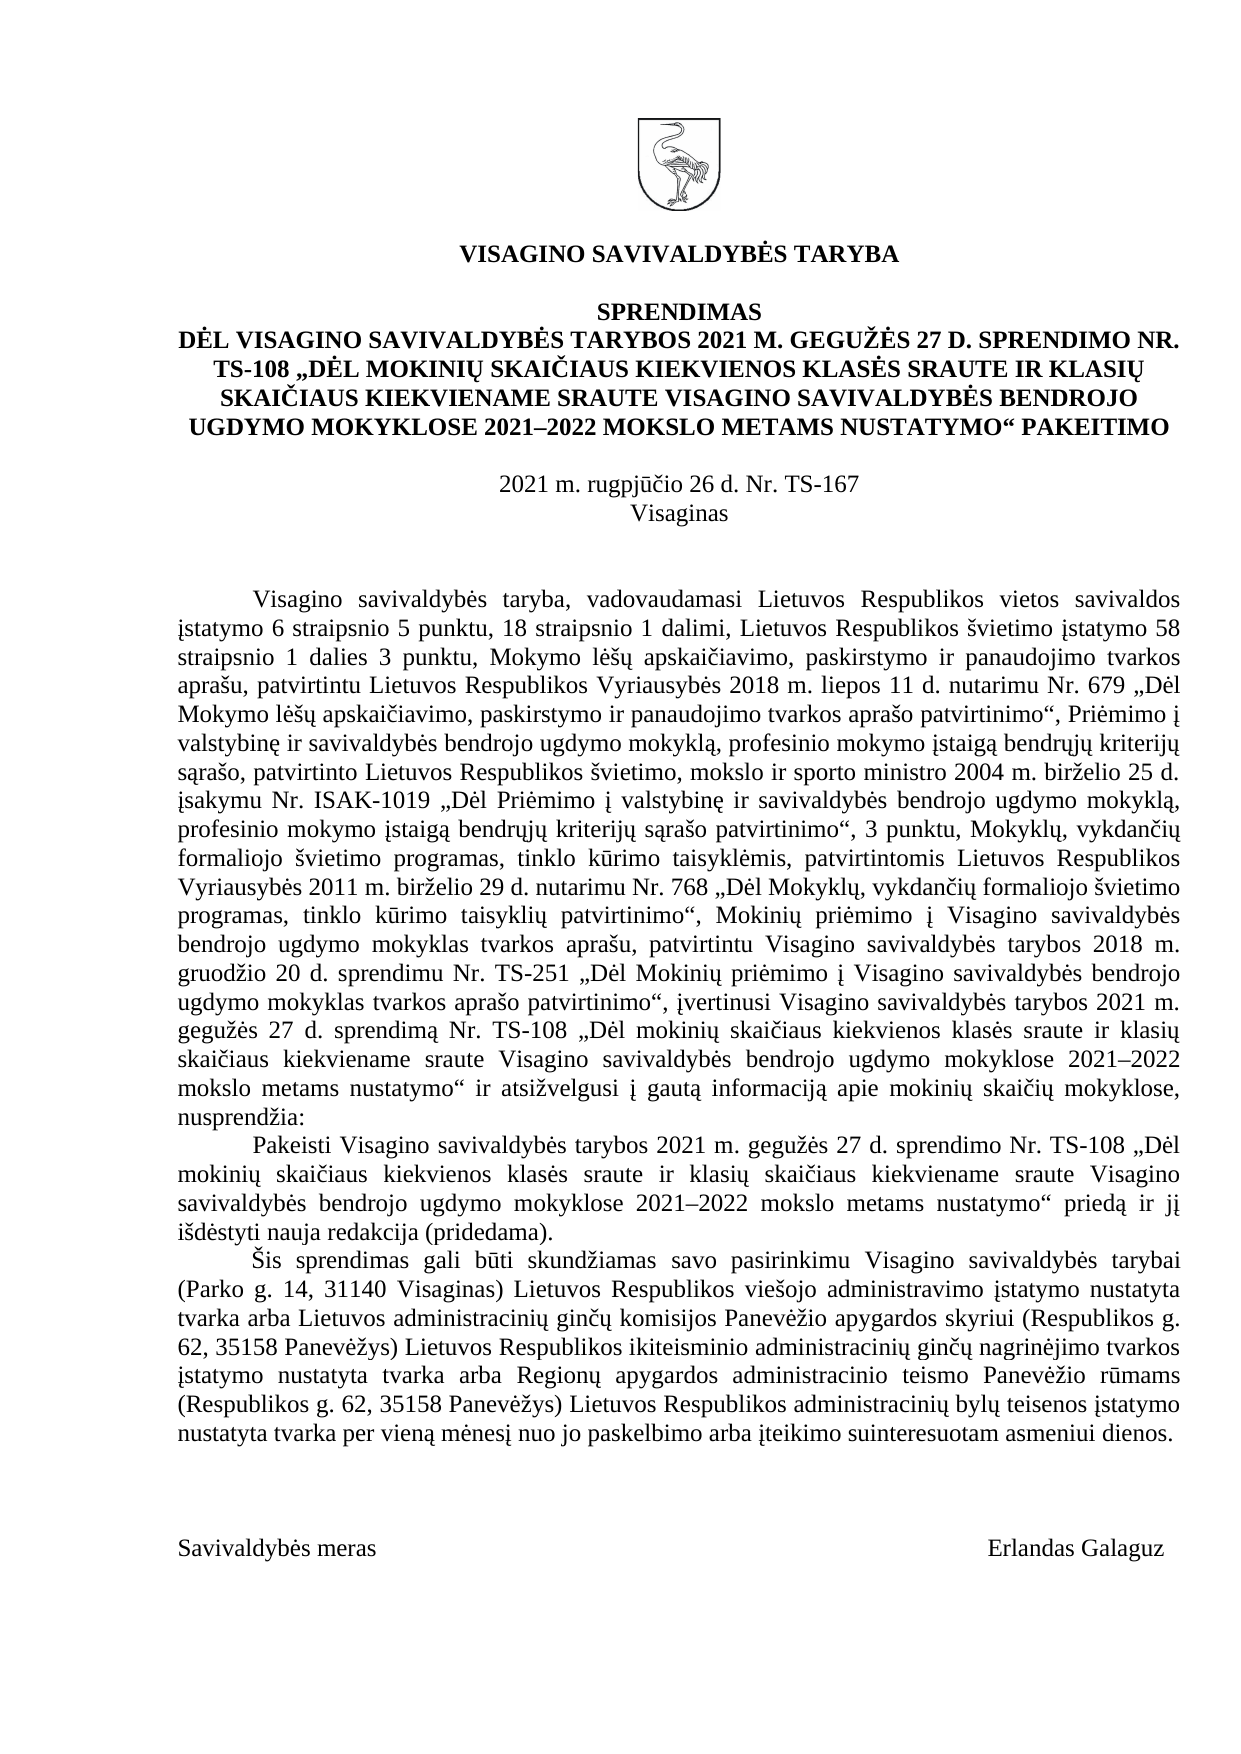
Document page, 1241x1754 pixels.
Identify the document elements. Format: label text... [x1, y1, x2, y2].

text 2021 m. rugpjūčio 26 d. Nr. TS-167 [177, 469, 1181, 498]
text Pakeisti Visagino savivaldybės tarybos 2021 m. gegužės 27 d. sprendimo Nr. TS-108 „Dėl mokinių skaičiaus kiekvienos klasės sraute ir klasių skaičiaus kiekviename sraute Visagino savivaldybės bendrojo ugdymo mokyklose 2021–2022 mokslo metams nustatymo“ priedą ir jį išdėstyti nauja redakcija (pridedama). [177, 1130, 1181, 1245]
text Visagino savivaldybės taryba, vadovaudamasi Lietuvos Respublikos vietos savivaldos įstatymo 6 straipsnio 5 punktu, 18 straipsnio 1 dalimi, Lietuvos Respublikos švietimo įstatymo 58 straipsnio 1 dalies 3 punktu, Mokymo lėšų apskaičiavimo, paskirstymo ir panaudojimo tvarkos aprašu, patvirtintu Lietuvos Respublikos Vyriausybės 2018 m. liepos 11 d. nutarimu Nr. 679 „Dėl Mokymo lėšų apskaičiavimo, paskirstymo ir panaudojimo tvarkos aprašo patvirtinimo“, Priėmimo į valstybinę ir savivaldybės bendrojo ugdymo mokyklą, profesinio mokymo įstaigą bendrųjų kriterijų sąrašo, patvirtinto Lietuvos Respublikos švietimo, mokslo ir sporto ministro 2004 m. birželio 25 d. įsakymu Nr. ISAK-1019 „Dėl Priėmimo į valstybinę ir savivaldybės bendrojo ugdymo mokyklą, profesinio mokymo įstaigą bendrųjų kriterijų sąrašo patvirtinimo“, 3 punktu, Mokyklų, vykdančių formaliojo švietimo programas, tinklo kūrimo taisyklėmis, patvirtintomis Lietuvos Respublikos Vyriausybės 2011 m. birželio 29 d. nutarimu Nr. 768 „Dėl Mokyklų, vykdančių formaliojo švietimo programas, tinklo kūrimo taisyklių patvirtinimo“, Mokinių priėmimo į Visagino savivaldybės bendrojo ugdymo mokyklas tvarkos aprašu, patvirtintu Visagino savivaldybės tarybos 2018 m. gruodžio 20 d. sprendimu Nr. TS-251 „Dėl Mokinių priėmimo į Visagino savivaldybės bendrojo ugdymo mokyklas tvarkos aprašo patvirtinimo“, įvertinusi Visagino savivaldybės tarybos 2021 m. gegužės 27 d. sprendimą Nr. TS-108 „Dėl mokinių skaičiaus kiekvienos klasės sraute ir klasių skaičiaus kiekviename sraute Visagino savivaldybės bendrojo ugdymo mokyklose 2021–2022 mokslo metams nustatymo“ ir atsižvelgusi į gautą informaciją apie mokinių skaičių mokyklose, nusprendžia: [177, 584, 1181, 1130]
text Savivaldybės meras Erlandas Galaguz [177, 1533, 1181, 1562]
text Visaginas [177, 498, 1181, 527]
text DĖL VISAGINO SAVIVALDYBĖS TARYBOS 2021 M. GEGUŽĖS 27 D. SPRENDIMO NR. TS-108 „DĖL MOKINIŲ SKAIČIAUS KIEKVIENOS KLASĖS SRAUTE IR KLASIŲ SKAIČIAUS KIEKVIENAME SRAUTE VISAGINO SAVIVALDYBĖS BENDROJO UGDYMO MOKYKLOSE 2021–2022 MOKSLO METAMS NUSTATYMO“ PAKEITIMO [177, 325, 1181, 440]
text VISAGINO SAVIVALDYBĖS TARYBA [177, 239, 1181, 268]
text SPRENDIMAS [177, 297, 1181, 325]
text Šis sprendimas gali būti skundžiamas savo pasirinkimu Visagino savivaldybės tarybai (Parko g. 14, 31140 Visaginas) Lietuvos Respublikos viešojo administravimo įstatymo nustatyta tvarka arba Lietuvos administracinių ginčų komisijos Panevėžio apygardos skyriui (Respublikos g. 62, 35158 Panevėžys) Lietuvos Respublikos ikiteisminio administracinių ginčų nagrinėjimo tvarkos įstatymo nustatyta tvarka arba Regionų apygardos administracinio teismo Panevėžio rūmams (Respublikos g. 62, 35158 Panevėžys) Lietuvos Respublikos administracinių bylų teisenos įstatymo nustatyta tvarka per vieną mėnesį nuo jo paskelbimo arba įteikimo suinteresuotam asmeniui dienos. [177, 1245, 1181, 1447]
